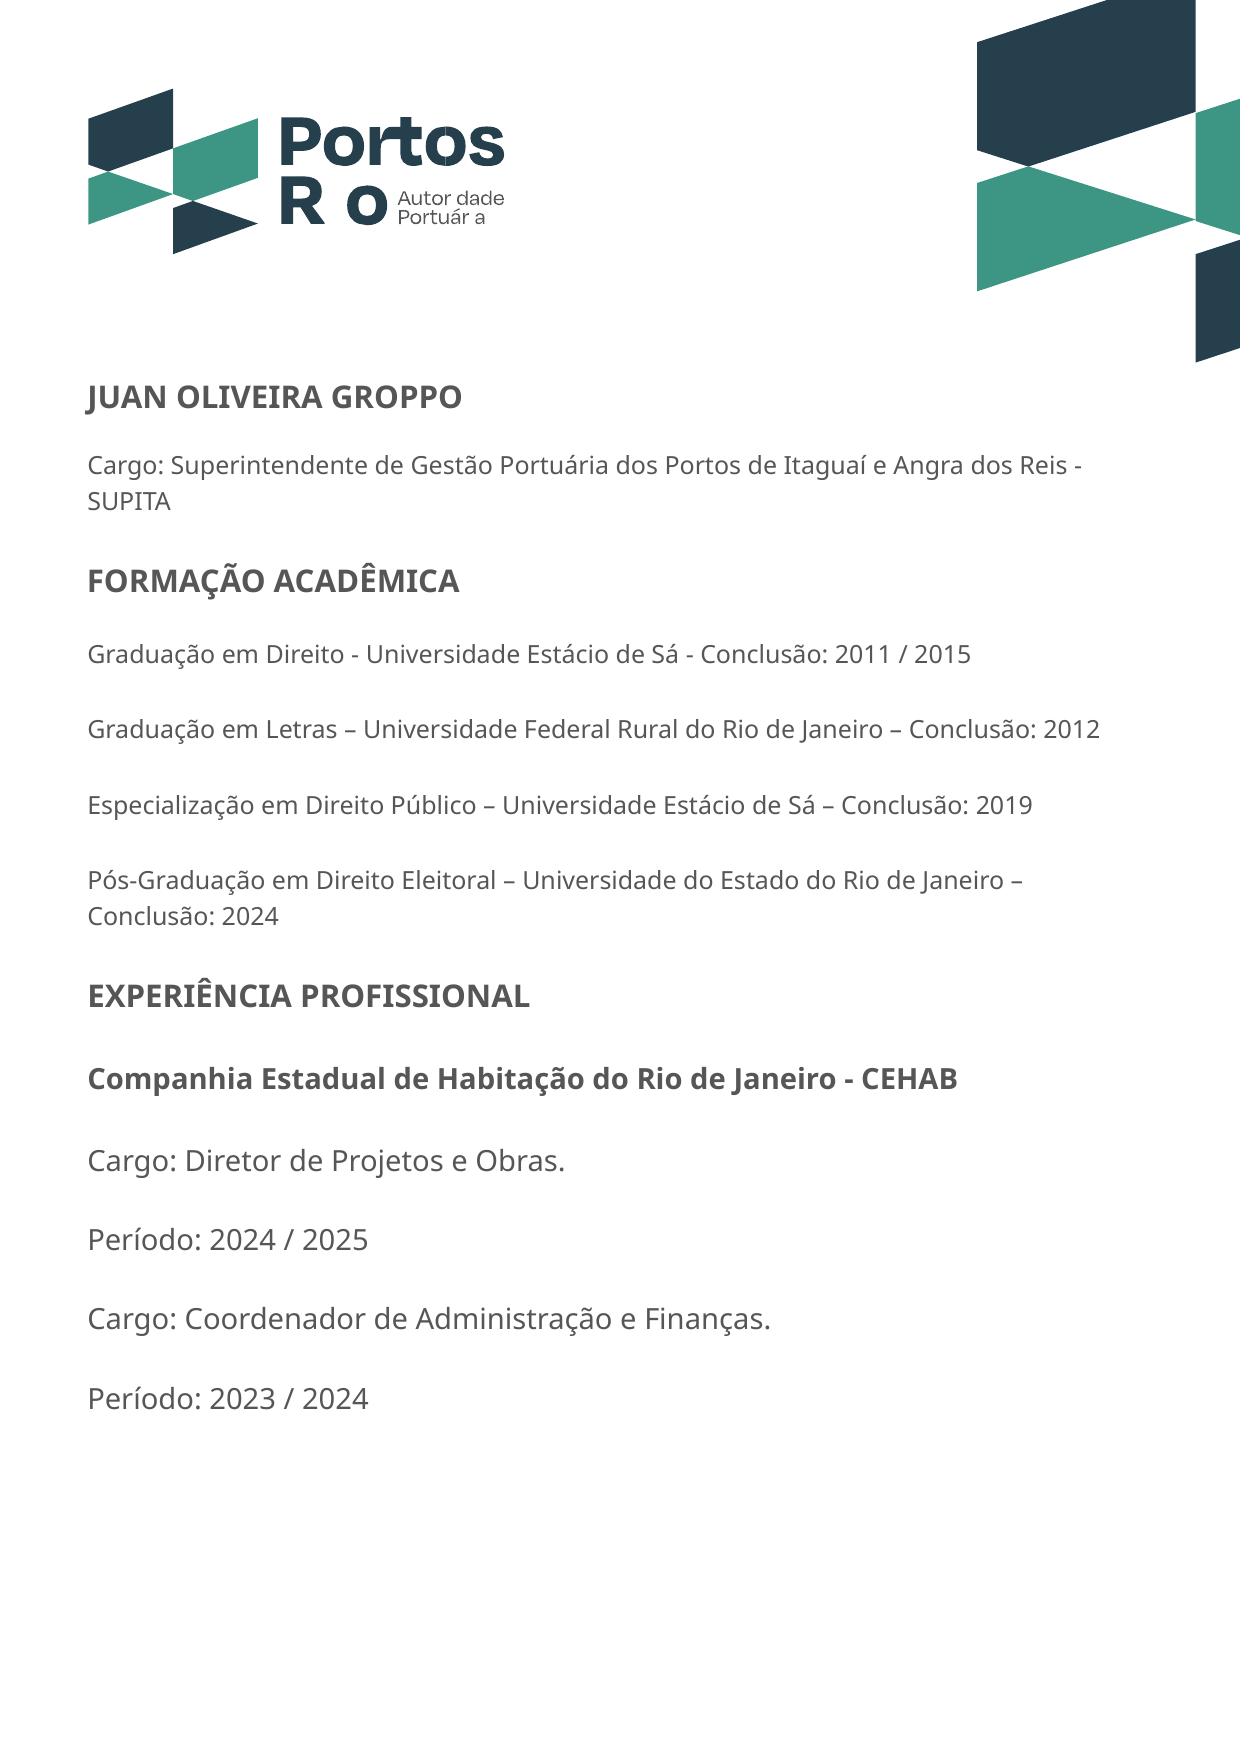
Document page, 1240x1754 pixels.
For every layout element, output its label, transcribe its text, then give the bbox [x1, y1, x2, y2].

text JUAN OLIVEIRA GROPPO [87, 375, 1144, 418]
text Período: 2024 / 2025 [87, 1219, 1144, 1259]
text Cargo: Superintendente de Gestão Portuária dos Portos de Itaguaí e Angra dos Reis - SUPITA [87, 448, 1144, 517]
text Especialização em Direito Público – Universidade Estácio de Sá – Conclusão: 2019 [87, 788, 1144, 822]
text Cargo: Diretor de Projetos e Obras. [87, 1140, 1144, 1179]
text Graduação em Direito - Universidade Estácio de Sá - Conclusão: 2011 / 2015 [87, 637, 1144, 671]
text FORMAÇÃO ACADÊMICA [87, 559, 1144, 601]
text Companhia Estadual de Habitação do Rio de Janeiro - CEHAB [87, 1058, 1144, 1098]
text EXPERIÊNCIA PROFISSIONAL [87, 974, 1144, 1017]
text Cargo: Coordenador de Administração e Finanças. [87, 1299, 1144, 1338]
text Graduação em Letras – Universidade Federal Rural do Rio de Janeiro – Conclusão: 2012 [87, 712, 1144, 746]
text Pós-Graduação em Direito Eleitoral – Universidade do Estado do Rio de Janeiro – Conclusão: 2024 [87, 863, 1144, 933]
text Período: 2023 / 2024 [87, 1378, 1144, 1418]
